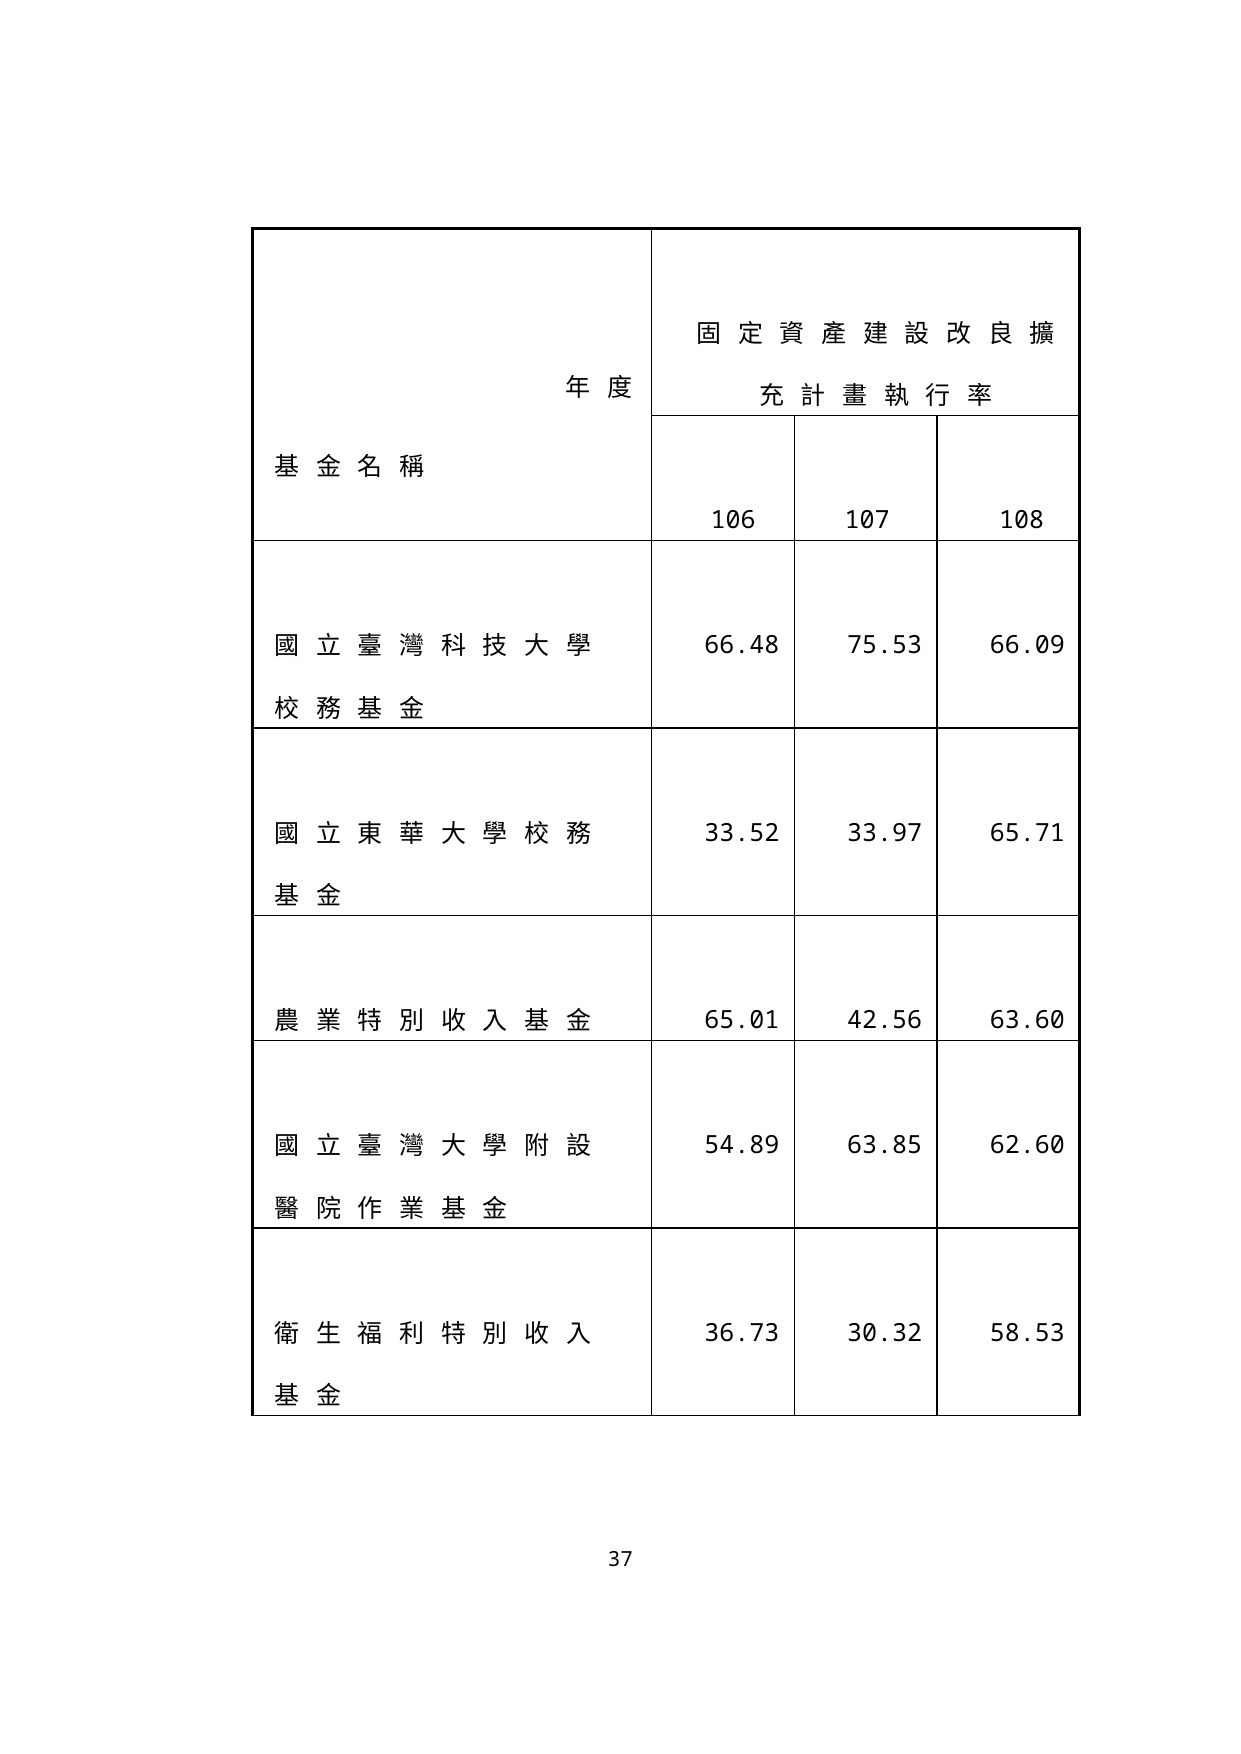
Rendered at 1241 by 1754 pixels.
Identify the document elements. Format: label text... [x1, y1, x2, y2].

table_cell 62.60 [938, 1041, 1078, 1227]
table_cell 農業特別收入基金 [254, 916, 651, 1040]
table_cell 66.48 [652, 541, 794, 727]
table_cell 63.60 [938, 916, 1078, 1040]
table_header 年度 基金名稱 [254, 230, 651, 540]
table_header 固定資產建設改良擴充計畫執行率 [652, 230, 1078, 415]
table_cell 65.01 [652, 916, 794, 1040]
table_cell 36.73 [652, 1229, 794, 1415]
table_cell 國立東華大學校務基金 [254, 729, 651, 915]
table_cell 54.89 [652, 1041, 794, 1227]
table_cell 33.52 [652, 729, 794, 915]
table_cell 75.53 [795, 541, 936, 727]
table_cell 65.71 [938, 729, 1078, 915]
table_cell 107 [795, 416, 936, 540]
table_cell 衛生福利特別收入基金 [254, 1229, 651, 1415]
table_cell 66.09 [938, 541, 1078, 727]
table_cell 30.32 [795, 1229, 936, 1415]
table_cell 106 [652, 416, 794, 540]
table_cell 42.56 [795, 916, 936, 1040]
table_cell 58.53 [938, 1229, 1078, 1415]
table_cell 63.85 [795, 1041, 936, 1227]
table_cell 108 [938, 416, 1078, 540]
table_cell 國立臺灣大學附設醫院作業基金 [254, 1041, 651, 1227]
table_cell 33.97 [795, 729, 936, 915]
table_cell 國立臺灣科技大學校務基金 [254, 541, 651, 727]
